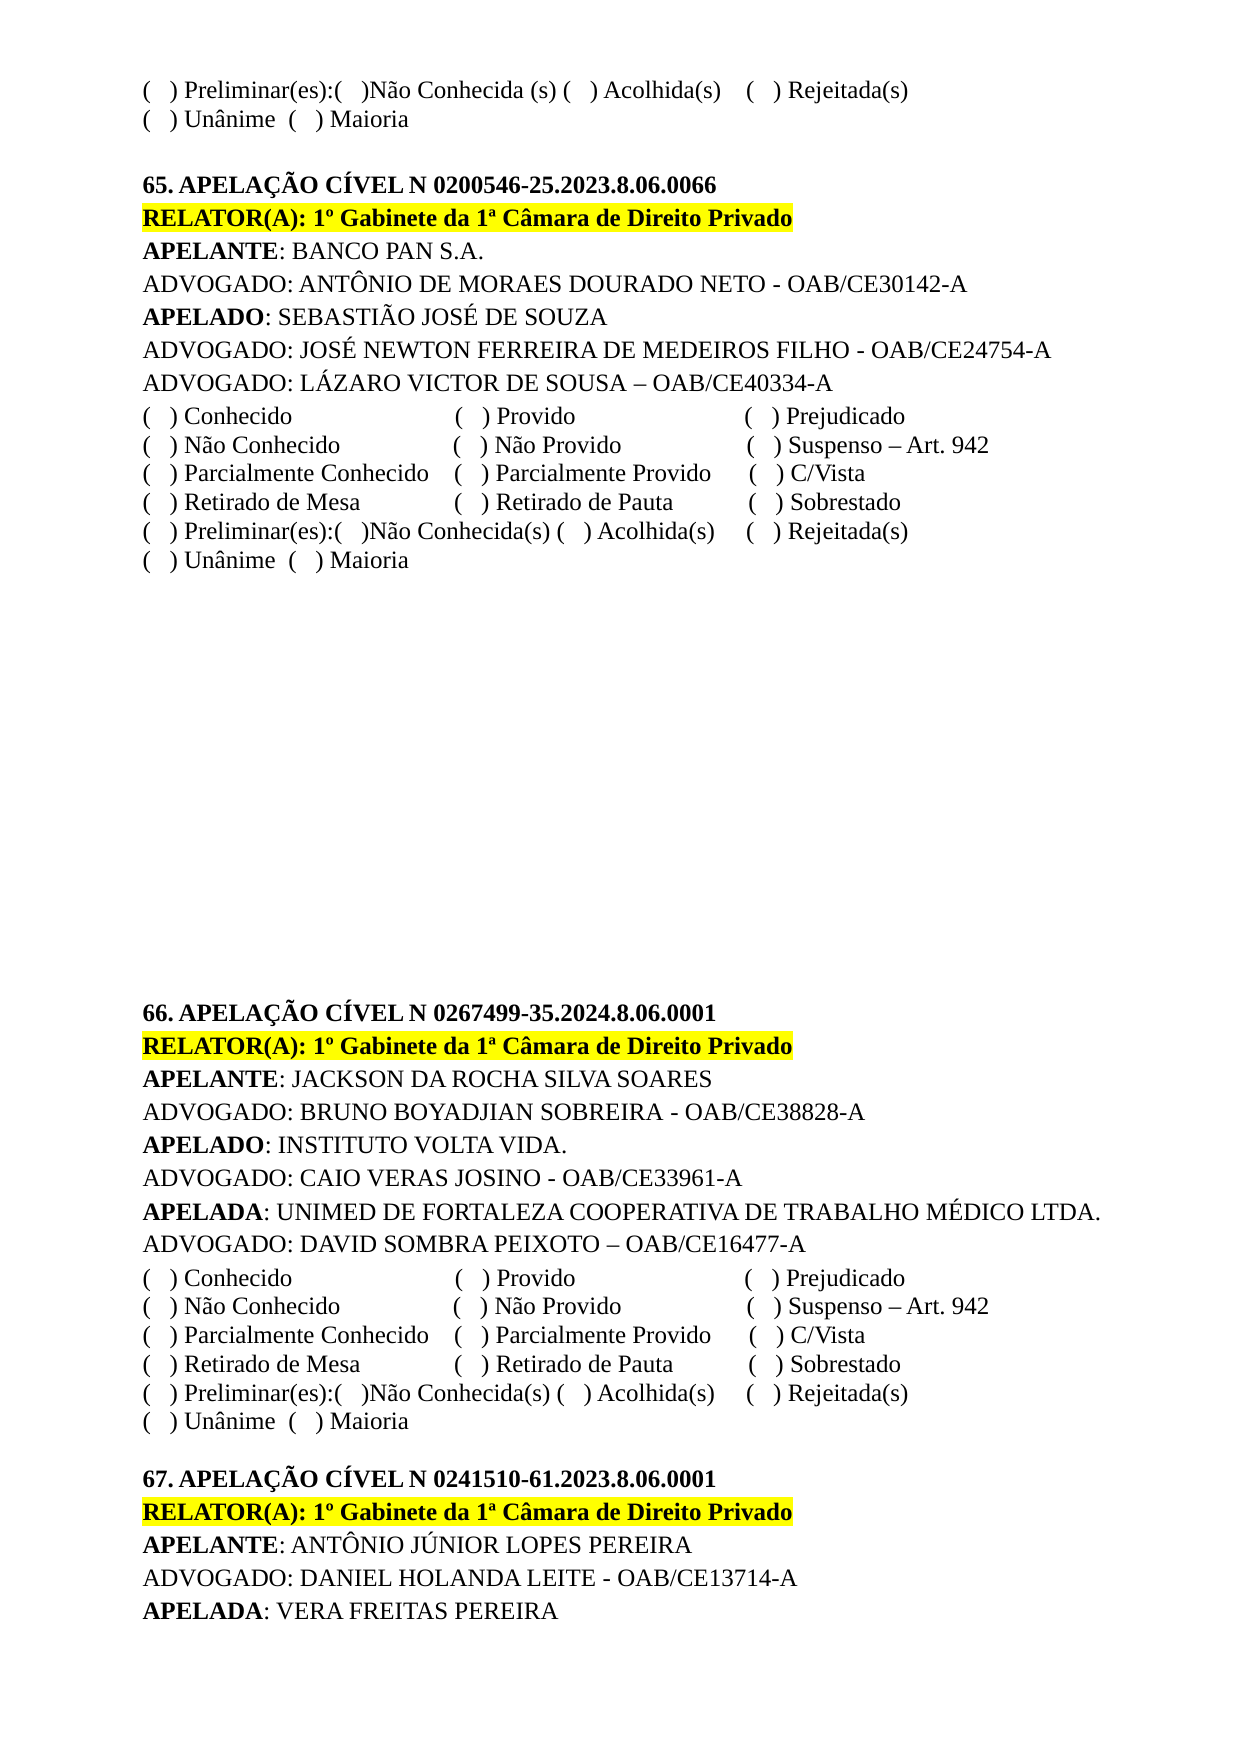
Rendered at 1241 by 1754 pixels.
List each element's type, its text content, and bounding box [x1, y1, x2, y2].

text 67. APELAÇÃO CÍVEL N 0241510-61.2023.8.06.0001 RELATOR(A): 1º Gabinete da 1ª Câmara de Direito Privado APELANTE: ANTÔNIO JÚNIOR LOPES PEREIRA ADVOGADO: DANIEL HOLANDA LEITE - OAB/CE13714-A APELADA: VERA FREITAS PEREIRA [142, 1464, 1141, 1625]
text ( ) Parcialmente Conhecido ( ) Parcialmente Provido ( ) C/Vista [142, 1320, 1158, 1349]
text 66. APELAÇÃO CÍVEL N 0267499-35.2024.8.06.0001 RELATOR(A): 1º Gabinete da 1ª Câmara de Direito Privado APELANTE: JACKSON DA ROCHA SILVA SOARES ADVOGADO: BRUNO BOYADJIAN SOBREIRA - OAB/CE38828-A APELADO: INSTITUTO VOLTA VIDA. ADVOGADO: CAIO VERAS JOSINO - OAB/CE33961-A APELADA: UNIMED DE FORTALEZA COOPERATIVA DE TRABALHO MÉDICO LTDA. ADVOGADO: DAVID SOMBRA PEIXOTO – OAB/CE16477-A [142, 998, 1141, 1258]
text ( ) Parcialmente Conhecido ( ) Parcialmente Provido ( ) C/Vista [142, 458, 1158, 487]
text ( ) Conhecido ( ) Provido ( ) Prejudicado [142, 401, 1141, 430]
text ( ) Não Conhecido ( ) Não Provido ( ) Suspenso – Art. 942 [142, 1291, 1158, 1320]
text ( ) Unânime ( ) Maioria 65. APELAÇÃO CÍVEL N 0200546-25.2023.8.06.0066 RELATOR(A): 1º Gabinete da 1ª Câmara de Direito Privado APELANTE: BANCO PAN S.A. ADVOGADO: ANTÔNIO DE MORAES DOURADO NETO - OAB/CE30142-A APELADO: SEBASTIÃO JOSÉ DE SOUZA ADVOGADO: JOSÉ NEWTON FERREIRA DE MEDEIROS FILHO - OAB/CE24754-A ADVOGADO: LÁZARO VICTOR DE SOUSA – OAB/CE40334-A [142, 104, 1141, 397]
text ( ) Retirado de Mesa ( ) Retirado de Pauta ( ) Sobrestado [142, 487, 1158, 516]
text ( ) Unânime ( ) Maioria [142, 545, 1158, 573]
text ( ) Unânime ( ) Maioria [142, 1406, 1158, 1435]
text ( ) Preliminar(es):( )Não Conhecida (s) ( ) Acolhida(s) ( ) Rejeitada(s) [142, 75, 1158, 104]
text ( ) Não Conhecido ( ) Não Provido ( ) Suspenso – Art. 942 [142, 430, 1158, 458]
text ( ) Preliminar(es):( )Não Conhecida(s) ( ) Acolhida(s) ( ) Rejeitada(s) [142, 1378, 1158, 1406]
text ( ) Preliminar(es):( )Não Conhecida(s) ( ) Acolhida(s) ( ) Rejeitada(s) [142, 516, 1158, 545]
text ( ) Retirado de Mesa ( ) Retirado de Pauta ( ) Sobrestado [142, 1349, 1158, 1378]
text ( ) Conhecido ( ) Provido ( ) Prejudicado [142, 1263, 1141, 1291]
